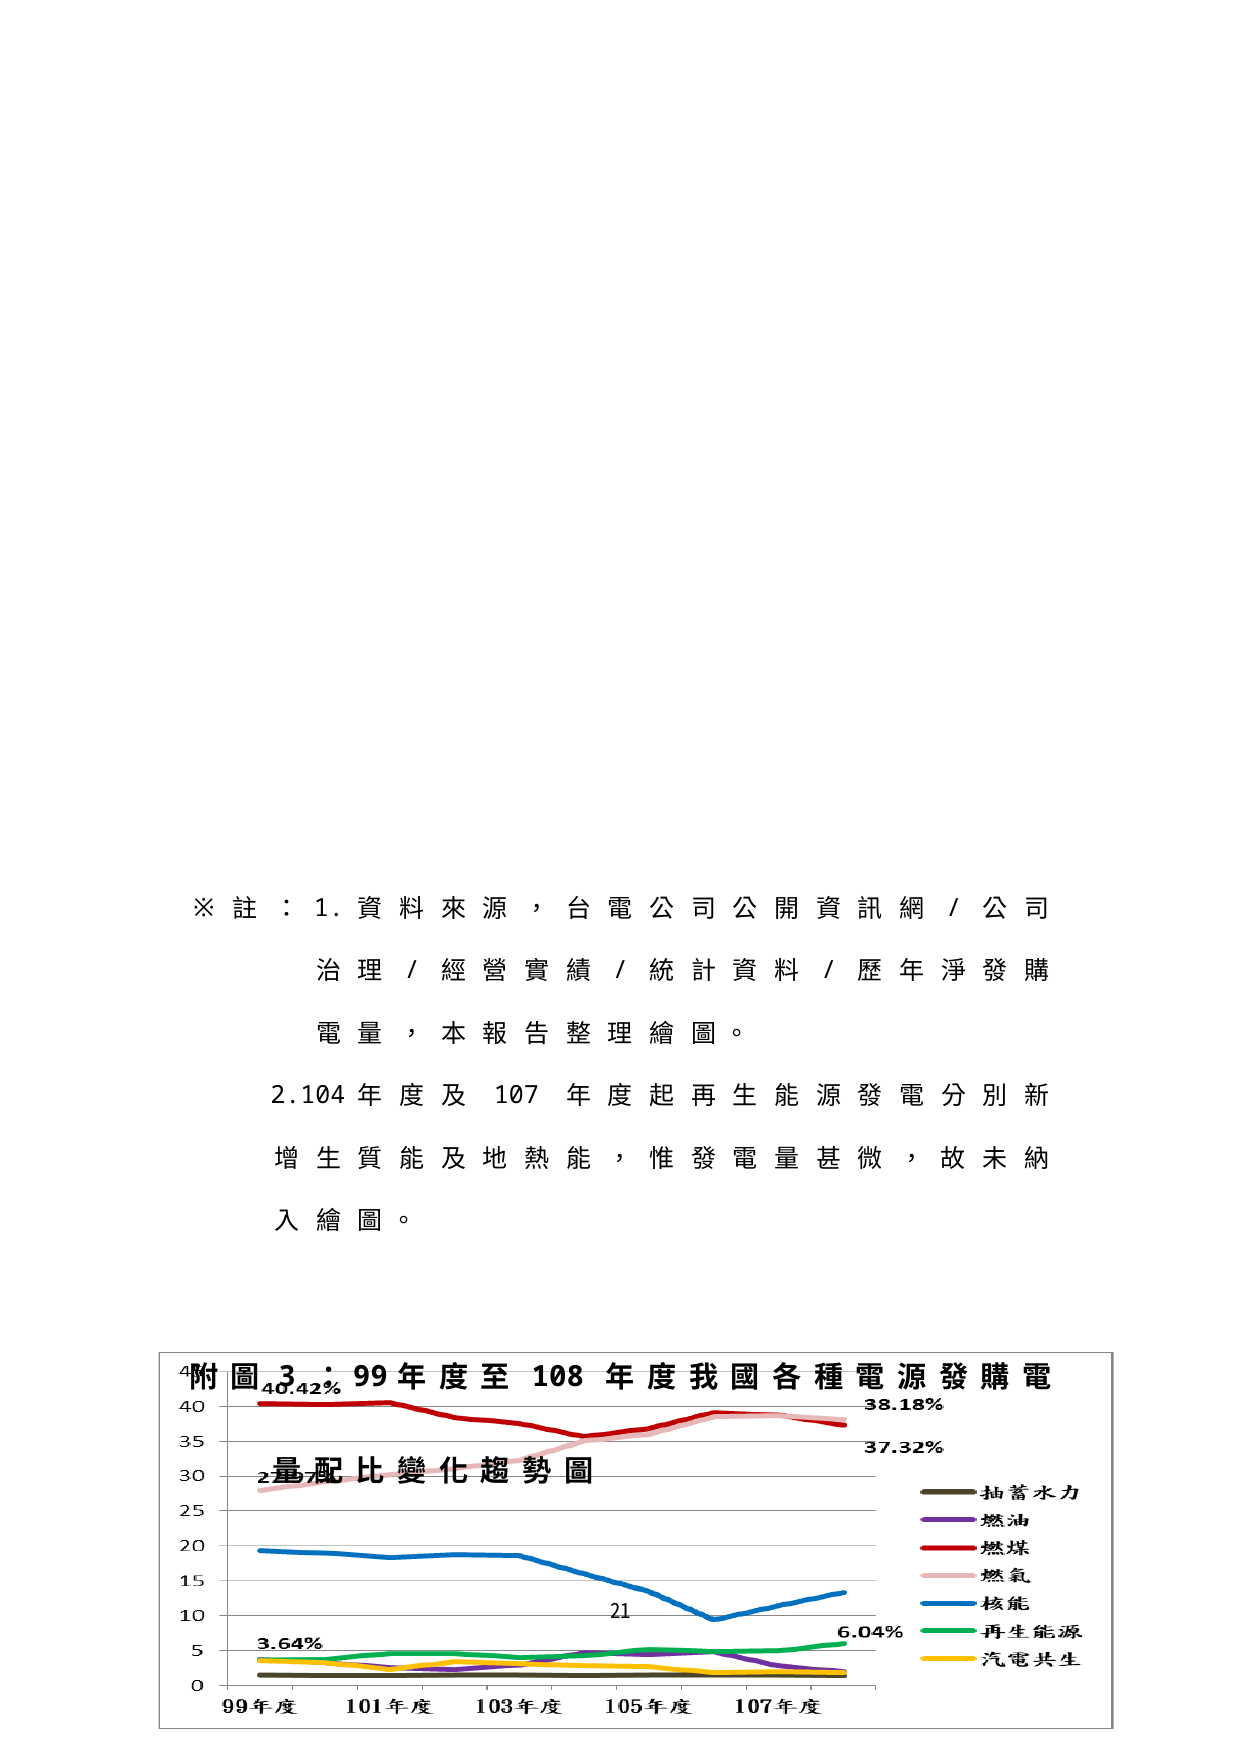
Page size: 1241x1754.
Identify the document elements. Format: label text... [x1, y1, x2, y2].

text 2.104年度及107年度起再生能源發電分別新增生質能及地熱能，惟發電量甚微，故未納入繪圖。 [234, 1052, 1058, 1240]
text ※註：1.資料來源，台電公司公開資訊網/公司治理/經營實績/統計資料/歷年淨發購電量，本報告整理繪圖。 [164, 865, 1058, 1052]
text 附圖3：99年度至108年度我國各種電源發購電量配比變化趨勢圖 [161, 1302, 1058, 1352]
